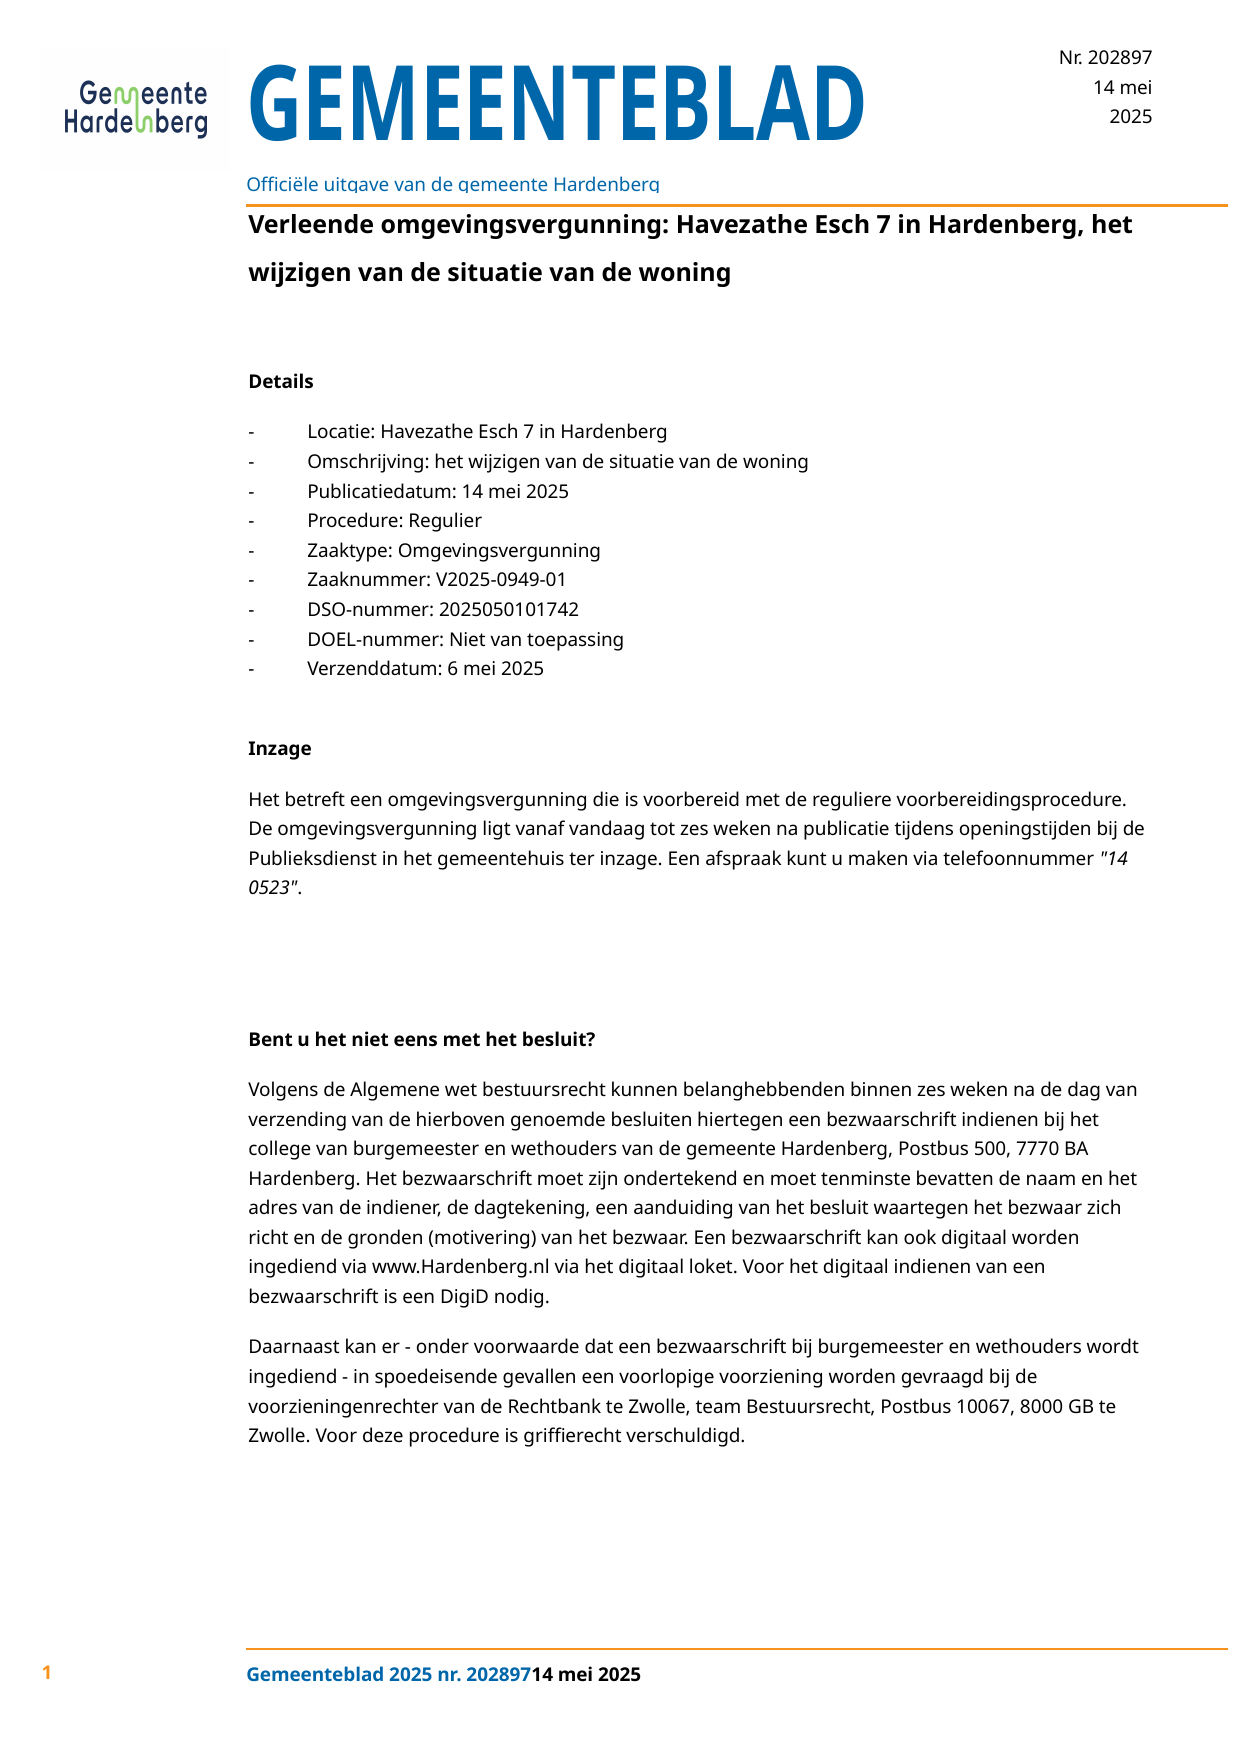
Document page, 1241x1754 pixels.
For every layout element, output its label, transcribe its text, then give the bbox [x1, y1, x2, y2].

list Zaaknummer: V2025-0949-01 [248, 567, 1152, 592]
list Publicatiedatum: 14 mei 2025 [248, 478, 1152, 504]
list Locatie: Havezathe Esch 7 in Hardenberg [248, 419, 1152, 444]
list Procedure: Regulier [248, 507, 1152, 533]
list Omschrijving: het wijzigen van de situatie van de woning [248, 448, 1152, 474]
text Details [248, 368, 1152, 394]
text Daarnaast kan er - onder voorwaarde dat een bezwaarschrift bij burgemeester en wethouders wordt ingediend - in spoedeisende gevallen een voorlopige voorziening worden gevraagd bij de voorzieningenrechter van de Rechtbank te Zwolle, team Bestuursrecht, Postbus 10067, 8000 GB te Zwolle. Voor deze procedure is griffierecht verschuldigd. [248, 1334, 1152, 1448]
list DSO-nummer: 2025050101742 [248, 596, 1152, 622]
text Inzage [248, 735, 1152, 761]
text Verleende omgevingsvergunning: Havezathe Esch 7 in Hardenberg, het wijzigen van de situatie van de woning [248, 207, 1152, 288]
text Volgens de Algemene wet bestuursrecht kunnen belanghebbenden binnen zes weken na de dag van verzending van de hierboven genoemde besluiten hiertegen een bezwaarschrift indienen bij het college van burgemeester en wethouders van de gemeente Hardenberg, Postbus 500, 7770 BA Hardenberg. Het bezwaarschrift moet zijn ondertekend en moet tenminste bevatten de naam en het adres van de indiener, de dagtekening, een aanduiding van het besluit waartegen het bezwaar zich richt en de gronden (motivering) van het bezwaar. Een bezwaarschrift kan ook digitaal worden ingediend via www.Hardenberg.nl via het digitaal loket. Voor het digitaal indienen van een bezwaarschrift is een DigiD nodig. [248, 1076, 1152, 1309]
text Bent u het niet eens met het besluit? [248, 1026, 1152, 1052]
picture [41, 47, 231, 172]
list DOEL-nummer: Niet van toepassing [248, 626, 1152, 652]
list Zaaktype: Omgevingsvergunning [248, 537, 1152, 563]
text Het betreft een omgevingsvergunning die is voorbereid met de reguliere voorbereidingsprocedure. De omgevingsvergunning ligt vanaf vandaag tot zes weken na publicatie tijdens openingstijden bij de Publieksdienst in het gemeentehuis ter inzage. Een afspraak kunt u maken via telefoonnummer "14 0523". [248, 786, 1152, 900]
list Verzenddatum: 6 mei 2025 [248, 655, 1152, 681]
